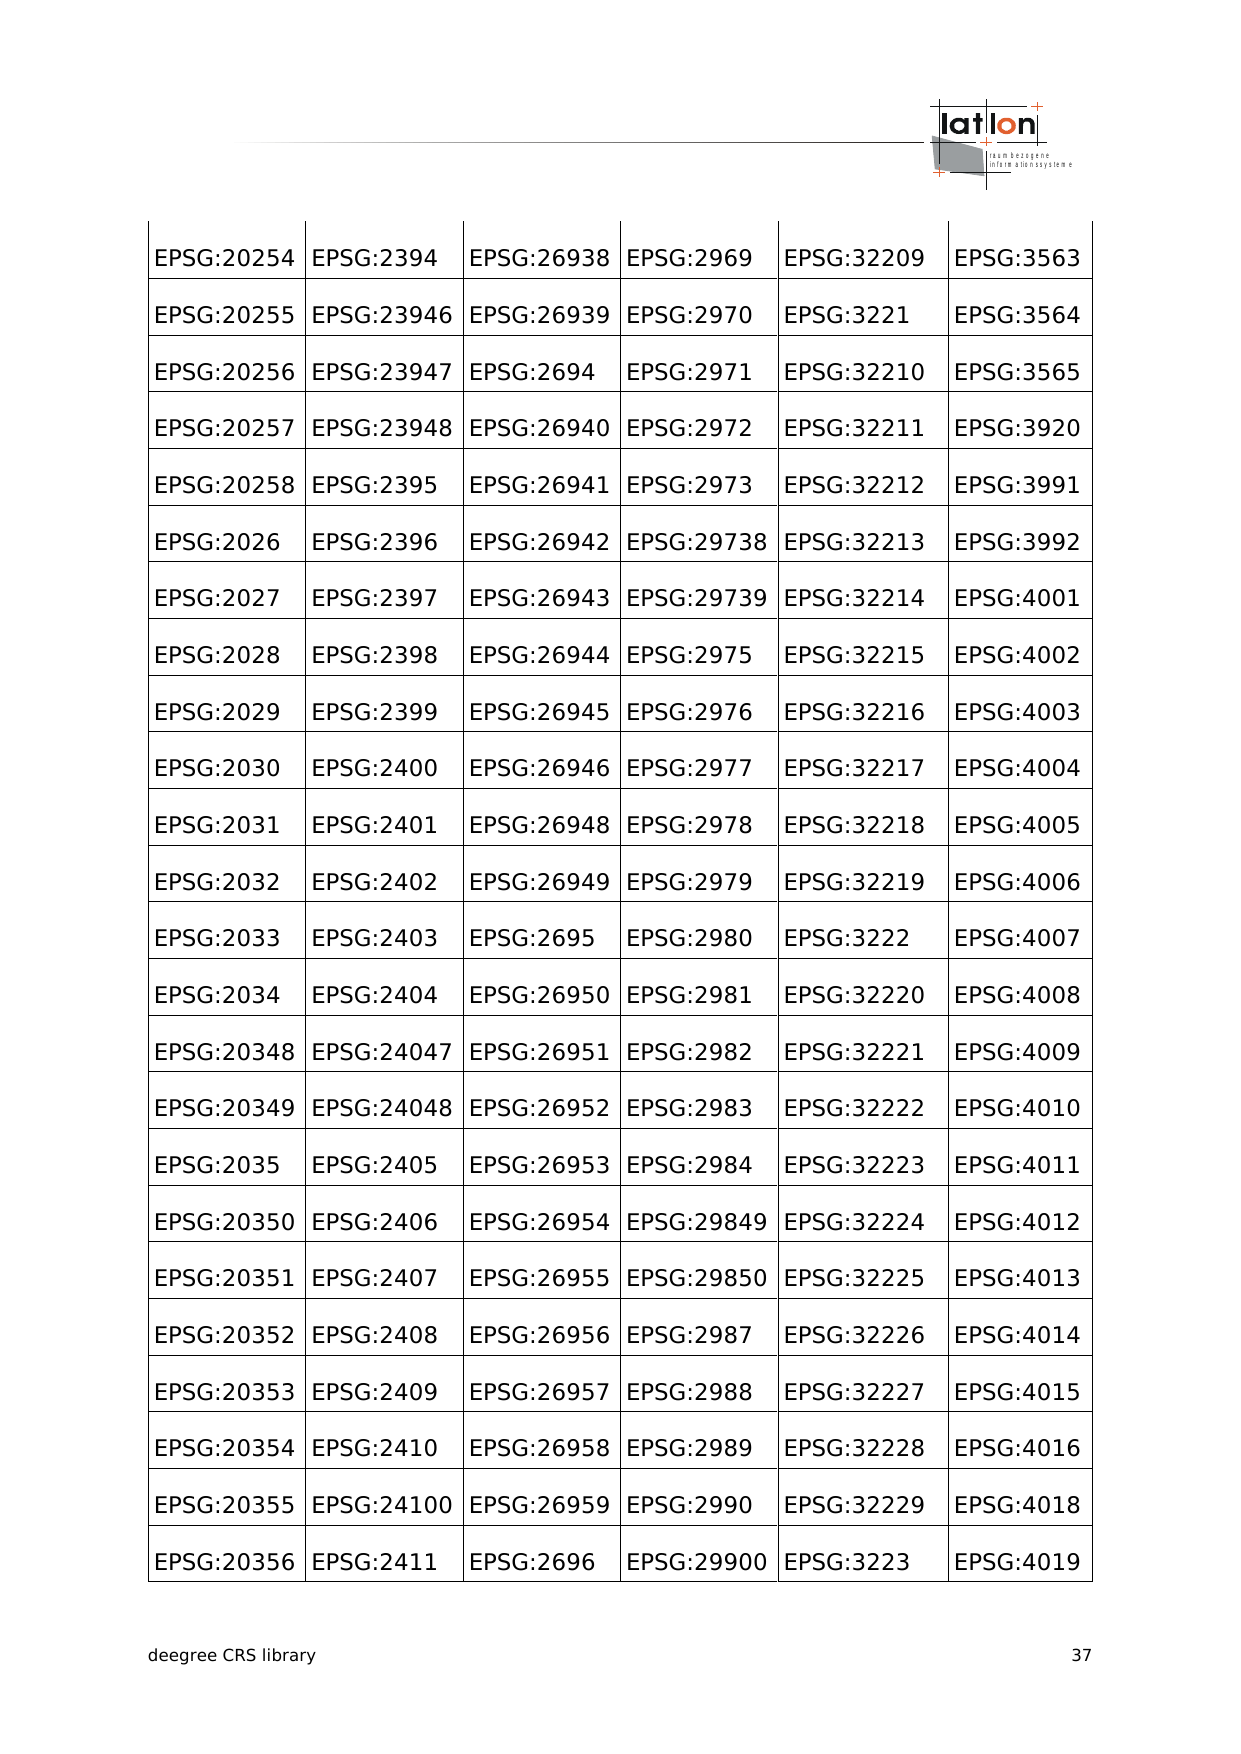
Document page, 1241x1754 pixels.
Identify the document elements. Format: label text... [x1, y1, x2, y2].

table_cell EPSG:2411 [306, 1526, 463, 1581]
table_cell EPSG:2402 [306, 846, 463, 901]
table_cell EPSG:2395 [306, 449, 463, 505]
table_cell EPSG:32217 [779, 732, 948, 788]
table_cell EPSG:2400 [306, 732, 463, 788]
table_cell EPSG:26959 [464, 1469, 620, 1525]
table_cell EPSG:3991 [949, 449, 1092, 505]
table_cell EPSG:32211 [779, 392, 948, 448]
table_cell EPSG:26951 [464, 1016, 620, 1071]
table_cell EPSG:26948 [464, 789, 620, 845]
table_cell EPSG:20355 [149, 1469, 305, 1525]
table_cell EPSG:2981 [621, 959, 777, 1015]
table_cell EPSG:23947 [306, 336, 463, 391]
table_cell EPSG:4001 [949, 562, 1092, 618]
table_cell EPSG:32212 [779, 449, 948, 505]
table_cell EPSG:26955 [464, 1242, 620, 1298]
table_cell EPSG:20348 [149, 1016, 305, 1071]
table_cell EPSG:2396 [306, 506, 463, 561]
table_cell EPSG:26940 [464, 392, 620, 448]
table_cell EPSG:2976 [621, 676, 777, 731]
table_cell EPSG:2984 [621, 1129, 777, 1185]
table_cell EPSG:2033 [149, 902, 305, 958]
table_cell EPSG:32214 [779, 562, 948, 618]
table_cell EPSG:26956 [464, 1299, 620, 1355]
table_cell EPSG:32228 [779, 1412, 948, 1468]
table_cell EPSG:20351 [149, 1242, 305, 1298]
table_cell EPSG:4006 [949, 846, 1092, 901]
table_cell EPSG:2407 [306, 1242, 463, 1298]
table_cell EPSG:26950 [464, 959, 620, 1015]
table_cell EPSG:29900 [621, 1526, 777, 1581]
table_cell EPSG:3565 [949, 336, 1092, 391]
table_cell EPSG:2696 [464, 1526, 620, 1581]
table_cell EPSG:2031 [149, 789, 305, 845]
table_cell EPSG:4019 [949, 1526, 1092, 1581]
table_cell EPSG:2694 [464, 336, 620, 391]
table_cell EPSG:4018 [949, 1469, 1092, 1525]
table_cell EPSG:26958 [464, 1412, 620, 1468]
table_cell EPSG:26952 [464, 1072, 620, 1128]
table_cell EPSG:32221 [779, 1016, 948, 1071]
table_cell EPSG:2990 [621, 1469, 777, 1525]
table_cell EPSG:4010 [949, 1072, 1092, 1128]
table_cell EPSG:4008 [949, 959, 1092, 1015]
table_cell EPSG:2399 [306, 676, 463, 731]
table_cell EPSG:2969 [621, 221, 777, 278]
table_cell EPSG:26938 [464, 221, 620, 278]
table_cell EPSG:4012 [949, 1186, 1092, 1241]
table_cell EPSG:32222 [779, 1072, 948, 1128]
table_cell EPSG:24100 [306, 1469, 463, 1525]
table_cell EPSG:2034 [149, 959, 305, 1015]
table_cell EPSG:3920 [949, 392, 1092, 448]
table_cell EPSG:26939 [464, 279, 620, 335]
table_cell EPSG:4002 [949, 619, 1092, 675]
table_cell EPSG:26943 [464, 562, 620, 618]
table_cell EPSG:29849 [621, 1186, 777, 1241]
table_cell EPSG:2410 [306, 1412, 463, 1468]
table_cell EPSG:2403 [306, 902, 463, 958]
table_cell EPSG:2989 [621, 1412, 777, 1468]
table_cell EPSG:20256 [149, 336, 305, 391]
table_cell EPSG:2978 [621, 789, 777, 845]
table_cell EPSG:2032 [149, 846, 305, 901]
table_cell EPSG:4016 [949, 1412, 1092, 1468]
table_cell EPSG:2028 [149, 619, 305, 675]
table_cell EPSG:23946 [306, 279, 463, 335]
table_cell EPSG:2405 [306, 1129, 463, 1185]
table_cell EPSG:32220 [779, 959, 948, 1015]
table_cell EPSG:26954 [464, 1186, 620, 1241]
table_cell EPSG:2027 [149, 562, 305, 618]
table_cell EPSG:32219 [779, 846, 948, 901]
table_cell EPSG:3223 [779, 1526, 948, 1581]
table_cell EPSG:24048 [306, 1072, 463, 1128]
table_cell EPSG:2975 [621, 619, 777, 675]
table_cell EPSG:2982 [621, 1016, 777, 1071]
table_cell EPSG:4004 [949, 732, 1092, 788]
table_cell EPSG:2401 [306, 789, 463, 845]
table_cell EPSG:4015 [949, 1356, 1092, 1411]
table_cell EPSG:2980 [621, 902, 777, 958]
table_cell EPSG:2398 [306, 619, 463, 675]
table_cell EPSG:20352 [149, 1299, 305, 1355]
table_cell EPSG:2408 [306, 1299, 463, 1355]
table_cell EPSG:2029 [149, 676, 305, 731]
table_cell EPSG:29738 [621, 506, 777, 561]
table_cell EPSG:24047 [306, 1016, 463, 1071]
table_cell EPSG:20349 [149, 1072, 305, 1128]
table_cell EPSG:2397 [306, 562, 463, 618]
table_cell EPSG:2409 [306, 1356, 463, 1411]
table_cell EPSG:26957 [464, 1356, 620, 1411]
table_cell EPSG:2404 [306, 959, 463, 1015]
table_cell EPSG:2988 [621, 1356, 777, 1411]
table_cell EPSG:32218 [779, 789, 948, 845]
table_cell EPSG:32226 [779, 1299, 948, 1355]
table_cell EPSG:3992 [949, 506, 1092, 561]
table_cell EPSG:2394 [306, 221, 463, 278]
table_cell EPSG:3564 [949, 279, 1092, 335]
table_cell EPSG:2026 [149, 506, 305, 561]
table_cell EPSG:20356 [149, 1526, 305, 1581]
table_cell EPSG:20255 [149, 279, 305, 335]
table_cell EPSG:2970 [621, 279, 777, 335]
table_cell EPSG:32223 [779, 1129, 948, 1185]
table_cell EPSG:4014 [949, 1299, 1092, 1355]
table_cell EPSG:32216 [779, 676, 948, 731]
table_cell EPSG:3222 [779, 902, 948, 958]
table_cell EPSG:3563 [949, 221, 1092, 278]
table_cell EPSG:26944 [464, 619, 620, 675]
table_cell EPSG:4007 [949, 902, 1092, 958]
table_cell EPSG:20254 [149, 221, 305, 278]
table_cell EPSG:20353 [149, 1356, 305, 1411]
table_cell EPSG:26949 [464, 846, 620, 901]
table_cell EPSG:23948 [306, 392, 463, 448]
table_cell EPSG:32210 [779, 336, 948, 391]
table_cell EPSG:3221 [779, 279, 948, 335]
table_cell EPSG:32215 [779, 619, 948, 675]
table_cell EPSG:2977 [621, 732, 777, 788]
table_cell EPSG:32224 [779, 1186, 948, 1241]
table_cell EPSG:20354 [149, 1412, 305, 1468]
table_cell EPSG:2030 [149, 732, 305, 788]
table_cell EPSG:2983 [621, 1072, 777, 1128]
table_cell EPSG:29850 [621, 1242, 777, 1298]
table_cell EPSG:32227 [779, 1356, 948, 1411]
table_cell EPSG:2406 [306, 1186, 463, 1241]
table_cell EPSG:26953 [464, 1129, 620, 1185]
table_cell EPSG:2973 [621, 449, 777, 505]
table_cell EPSG:2972 [621, 392, 777, 448]
table_cell EPSG:2987 [621, 1299, 777, 1355]
table_cell EPSG:29739 [621, 562, 777, 618]
table_cell EPSG:4011 [949, 1129, 1092, 1185]
table_cell EPSG:4009 [949, 1016, 1092, 1071]
table_cell EPSG:4003 [949, 676, 1092, 731]
table_cell EPSG:32213 [779, 506, 948, 561]
table_cell EPSG:2695 [464, 902, 620, 958]
table_cell EPSG:26945 [464, 676, 620, 731]
table_cell EPSG:32225 [779, 1242, 948, 1298]
table_cell EPSG:2035 [149, 1129, 305, 1185]
table_cell EPSG:4013 [949, 1242, 1092, 1298]
table_cell EPSG:26946 [464, 732, 620, 788]
table_cell EPSG:32229 [779, 1469, 948, 1525]
table_cell EPSG:20258 [149, 449, 305, 505]
table_cell EPSG:26942 [464, 506, 620, 561]
table_cell EPSG:4005 [949, 789, 1092, 845]
table_cell EPSG:32209 [779, 221, 948, 278]
table_cell EPSG:2971 [621, 336, 777, 391]
table_cell EPSG:20257 [149, 392, 305, 448]
table_cell EPSG:2979 [621, 846, 777, 901]
table_cell EPSG:26941 [464, 449, 620, 505]
table_cell EPSG:20350 [149, 1186, 305, 1241]
